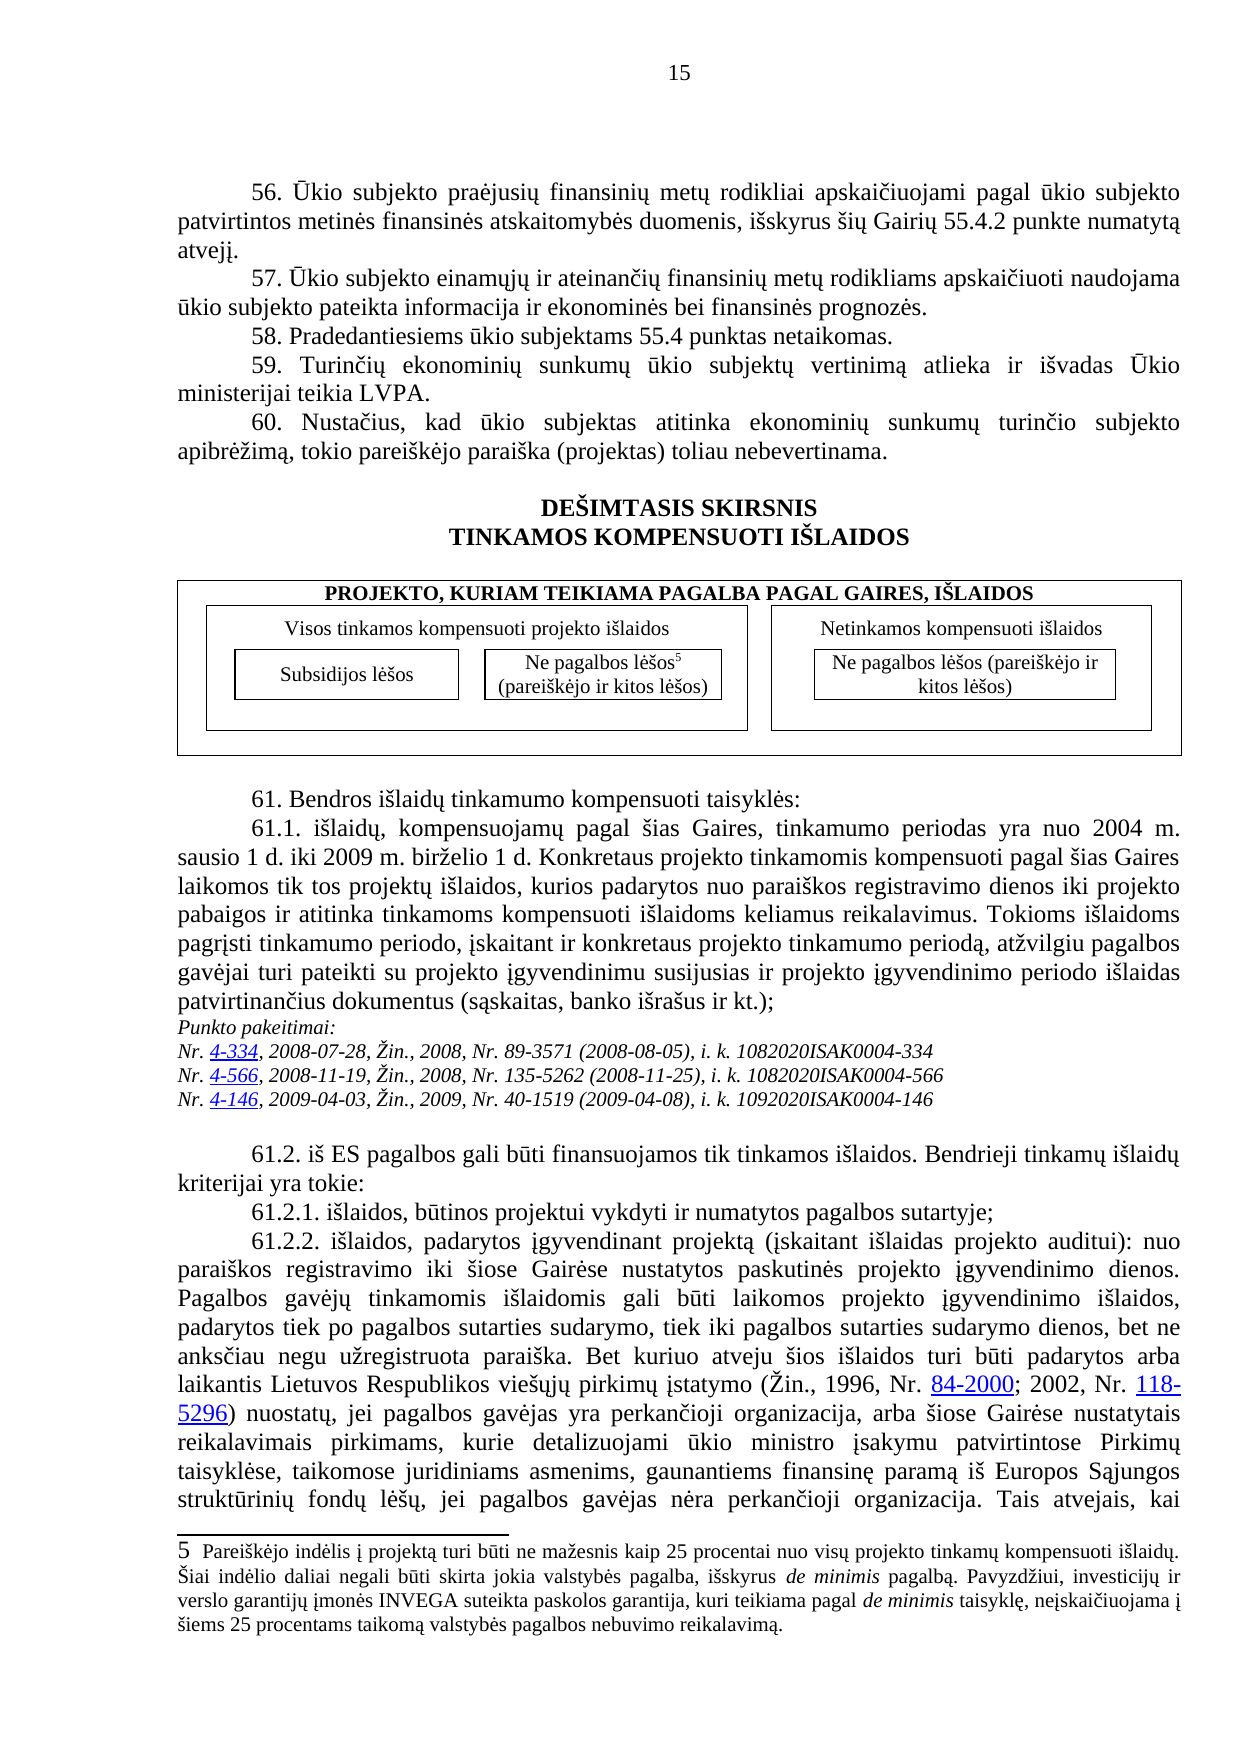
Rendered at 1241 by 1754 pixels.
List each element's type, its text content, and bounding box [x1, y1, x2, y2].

table_cell [178, 605, 206, 730]
text 61.2. iš ES pagalbos gali būti finansuojamos tik tinkamos išlaidos. Bendrieji tinkamų išlaidų kriterijai yra tokie: [177, 1139, 1181, 1197]
text 61.1. išlaidų, kompensuojamų pagal šias Gaires, tinkamumo periodas yra nuo 2004 m. sausio 1 d. iki 2009 m. birželio 1 d. Konkretaus projekto tinkamomis kompensuoti pagal šias Gaires laikomos tik tos projektų išlaidos, kurios padarytos nuo paraiškos registravimo dienos iki projekto pabaigos ir atitinka tinkamoms kompensuoti išlaidoms keliamus reikalavimus. Tokioms išlaidoms pagrįsti tinkamumo periodo, įskaitant ir konkretaus projekto tinkamumo periodą, atžvilgiu pagalbos gavėjai turi pateikti su projekto įgyvendinimu susijusias ir projekto įgyvendinimo periodo išlaidas patvirtinančius dokumentus (sąskaitas, banko išrašus ir kt.); [177, 813, 1181, 1014]
table_cell [748, 699, 771, 730]
text Nr. 4-334, 2008-07-28, Žin., 2008, Nr. 89-3571 (2008-08-05), i. k. 1082020ISAK0004-334 [177, 1039, 1181, 1063]
table_cell [772, 699, 1151, 730]
table_cell [722, 649, 747, 698]
text 61.2.2. išlaidos, padarytos įgyvendinant projektą (įskaitant išlaidas projekto auditui): nuo paraiškos registravimo iki šiose Gairėse nustatytos paskutinės projekto įgyvendinimo dienos. Pagalbos gavėjų tinkamomis išlaidomis gali būti laikomos projekto įgyvendinimo išlaidos, padarytos tiek po pagalbos sutarties sudarymo, tiek iki pagalbos sutarties sudarymo dienos, bet ne anksčiau negu užregistruota paraiška. Bet kuriuo atveju šios išlaidos turi būti padarytos arba laikantis Lietuvos Respublikos viešųjų pirkimų įstatymo (Žin., 1996, Nr. 84-2000; 2002, Nr. 118-5296) nuostatų, jei pagalbos gavėjas yra perkančioji organizacija, arba šiose Gairėse nustatytais reikalavimais pirkimams, kurie detalizuojami ūkio ministro įsakymu patvirtintose Pirkimų taisyklėse, taikomose juridiniams asmenims, gaunantiems finansinę paramą iš Europos Sąjungos struktūrinių fondų lėšų, jei pagalbos gavėjas nėra perkančioji organizacija. Tais atvejais, kai [177, 1226, 1181, 1513]
table_cell Visos tinkamos kompensuoti projekto išlaidos [207, 606, 747, 649]
table_cell [748, 649, 771, 698]
text 60. Nustačius, kad ūkio subjektas atitinka ekonominių sunkumų turinčio subjekto apibrėžimą, tokio pareiškėjo paraiška (projektas) toliau nebevertinama. [177, 407, 1181, 465]
table_cell Subsidijos lėšos [236, 650, 458, 698]
table_cell [207, 699, 747, 730]
table_cell Netinkamos kompensuoti išlaidos [772, 606, 1151, 649]
text Nr. 4-566, 2008-11-19, Žin., 2008, Nr. 135-5262 (2008-11-25), i. k. 1082020ISAK0004-566 [177, 1063, 1181, 1087]
text 58. Pradedantiesiems ūkio subjektams 55.4 punktas netaikomas. [177, 321, 1181, 350]
table_cell [178, 730, 1181, 755]
text Nr. 4-146, 2009-04-03, Žin., 2009, Nr. 40-1519 (2009-04-08), i. k. 1092020ISAK0004-146 [177, 1087, 1181, 1111]
table_cell [207, 649, 234, 698]
text DEšimtasis skirsnis [177, 493, 1181, 522]
table_cell [1116, 649, 1151, 698]
text 59. Turinčių ekonominių sunkumų ūkio subjektų vertinimą atlieka ir išvadas Ūkio ministerijai teikia LVPA. [177, 350, 1181, 407]
table_cell [772, 649, 814, 698]
text Punkto pakeitimai: [177, 1014, 1181, 1039]
table_cell [1152, 605, 1181, 730]
table_header PROJEKTO, KURIAM TEIKIAMA PAGALBA PAGAL GAIRES, IŠLAIDOS [178, 581, 1181, 605]
text 61.2.1. išlaidos, būtinos projektui vykdyti ir numatytos pagalbos sutartyje; [177, 1197, 1181, 1226]
text TINKAMOS kompensuoti IŠLAIDOS [177, 522, 1181, 551]
text 61. Bendros išlaidų tinkamumo kompensuoti taisyklės: [177, 784, 1181, 813]
table_cell [748, 605, 771, 649]
table_cell Ne pagalbos lėšos (pareiškėjo ir kitos lėšos) [815, 650, 1115, 698]
table_cell Ne pagalbos lėšos (pareiškėjo ir kitos lėšos) [486, 650, 721, 698]
table_cell [459, 649, 484, 698]
text 57. Ūkio subjekto einamųjų ir ateinančių finansinių metų rodikliams apskaičiuoti naudojama ūkio subjekto pateikta informacija ir ekonominės bei finansinės prognozės. [177, 263, 1181, 321]
text 56. Ūkio subjekto praėjusių finansinių metų rodikliai apskaičiuojami pagal ūkio subjekto patvirtintos metinės finansinės atskaitomybės duomenis, išskyrus šių Gairių 55.4.2 punkte numatytą atvejį. [177, 177, 1181, 263]
